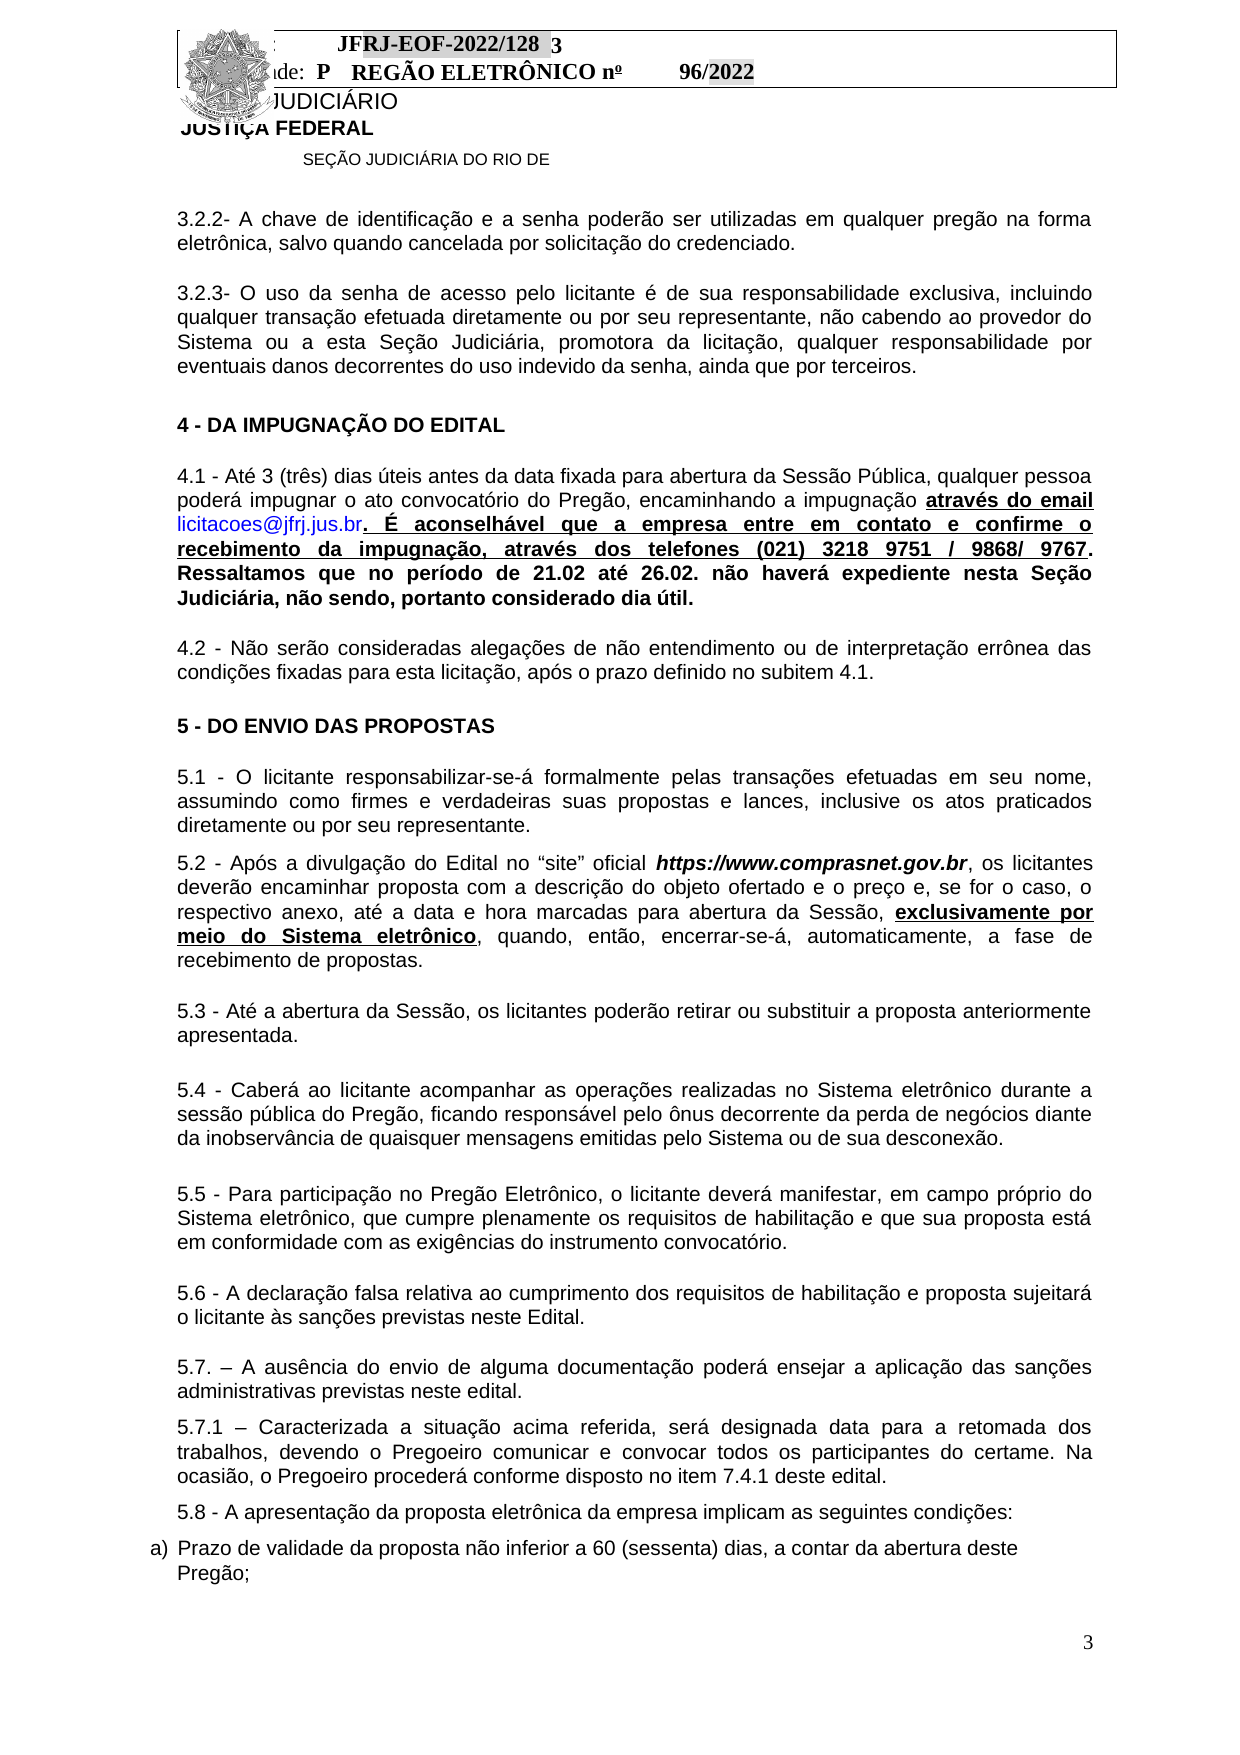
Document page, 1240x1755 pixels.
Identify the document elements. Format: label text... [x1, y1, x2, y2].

text Pregão; [177, 1561, 1093, 1585]
text 5.8 - A apresentação da proposta eletrônica da empresa implicam as seguintes condições: [177, 1500, 1093, 1524]
text 4.2 - Não serão consideradas alegações de não entendimento ou de interpretação errônea das condições fixadas para esta licitação, após o prazo definido no subitem 4.1. [177, 636, 1093, 684]
text 5.2 - Após a divulgação do Edital no “site” oficial https://www.comprasnet.gov.br, os licitantes deverão encaminhar proposta com a descrição do objeto ofertado e o preço e, se for o caso, o respectivo anexo, até a data e hora marcadas para abertura da Sessão, exclusivamente por meio do Sistema eletrônico, quando, então, encerrar-se-á, automaticamente, a fase de recebimento de propostas. [177, 851, 1093, 972]
list Prazo de validade da proposta não inferior a 60 (sessenta) dias, a contar da abertura deste [150, 1536, 1093, 1560]
text 5.7. – A ausência do envio de alguma documentação poderá ensejar a aplicação das sanções administrativas previstas neste edital. [177, 1355, 1093, 1403]
subtitle 5 - DO ENVIO DAS PROPOSTAS [177, 714, 1093, 738]
text 5.1 - O licitante responsabilizar-se-á formalmente pelas transações efetuadas em seu nome, assumindo como firmes e verdadeiras suas propostas e lances, inclusive os atos praticados diretamente ou por seu representante. [177, 764, 1093, 837]
text 4.1 - Até 3 (três) dias úteis antes da data fixada para abertura da Sessão Pública, qualquer pessoa poderá impugnar o ato convocatório do Pregão, encaminhando a impugnação através do email licitacoes@jfrj.jus.br. É aconselhável que a empresa entre em contato e confirme o recebimento da impugnação, através dos telefones (021) 3218 9751 / 9868/ 9767. Ressaltamos que no período de 21.02 até 26.02. não haverá expediente nesta Seção Judiciária, não sendo, portanto considerado dia útil. [177, 463, 1093, 609]
text 5.4 - Caberá ao licitante acompanhar as operações realizadas no Sistema eletrônico durante a sessão pública do Pregão, ficando responsável pelo ônus decorrente da perda de negócios diante da inobservância de quaisquer mensagens emitidas pelo Sistema ou de sua desconexão. [177, 1077, 1093, 1150]
text 5.6 - A declaração falsa relativa ao cumprimento dos requisitos de habilitação e proposta sujeitará o licitante às sanções previstas neste Edital. [177, 1280, 1093, 1329]
text 5.3 - Até a abertura da Sessão, os licitantes poderão retirar ou substituir a proposta anteriormente apresentada. [177, 998, 1093, 1047]
subtitle 4 - DA IMPUGNAÇÃO DO EDITAL [177, 413, 1093, 437]
text 3.2.3- O uso da senha de acesso pelo licitante é de sua responsabilidade exclusiva, incluindo qualquer transação efetuada diretamente ou por seu representante, não cabendo ao provedor do Sistema ou a esta Seção Judiciária, promotora da licitação, qualquer responsabilidade por eventuais danos decorrentes do uso indevido da senha, ainda que por terceiros. [177, 281, 1093, 378]
text 5.7.1 – Caracterizada a situação acima referida, será designada data para a retomada dos trabalhos, devendo o Pregoeiro comunicar e convocar todos os participantes do certame. Na ocasião, o Pregoeiro procederá conforme disposto no item 7.4.1 deste edital. [177, 1415, 1093, 1488]
text 3.2.2- A chave de identificação e a senha poderão ser utilizadas em qualquer pregão na forma eletrônica, salvo quando cancelada por solicitação do credenciado. [177, 206, 1093, 255]
text 5.5 - Para participação no Pregão Eletrônico, o licitante deverá manifestar, em campo próprio do Sistema eletrônico, que cumpre plenamente os requisitos de habilitação e que sua proposta está em conformidade com as exigências do instrumento convocatório. [177, 1181, 1093, 1254]
